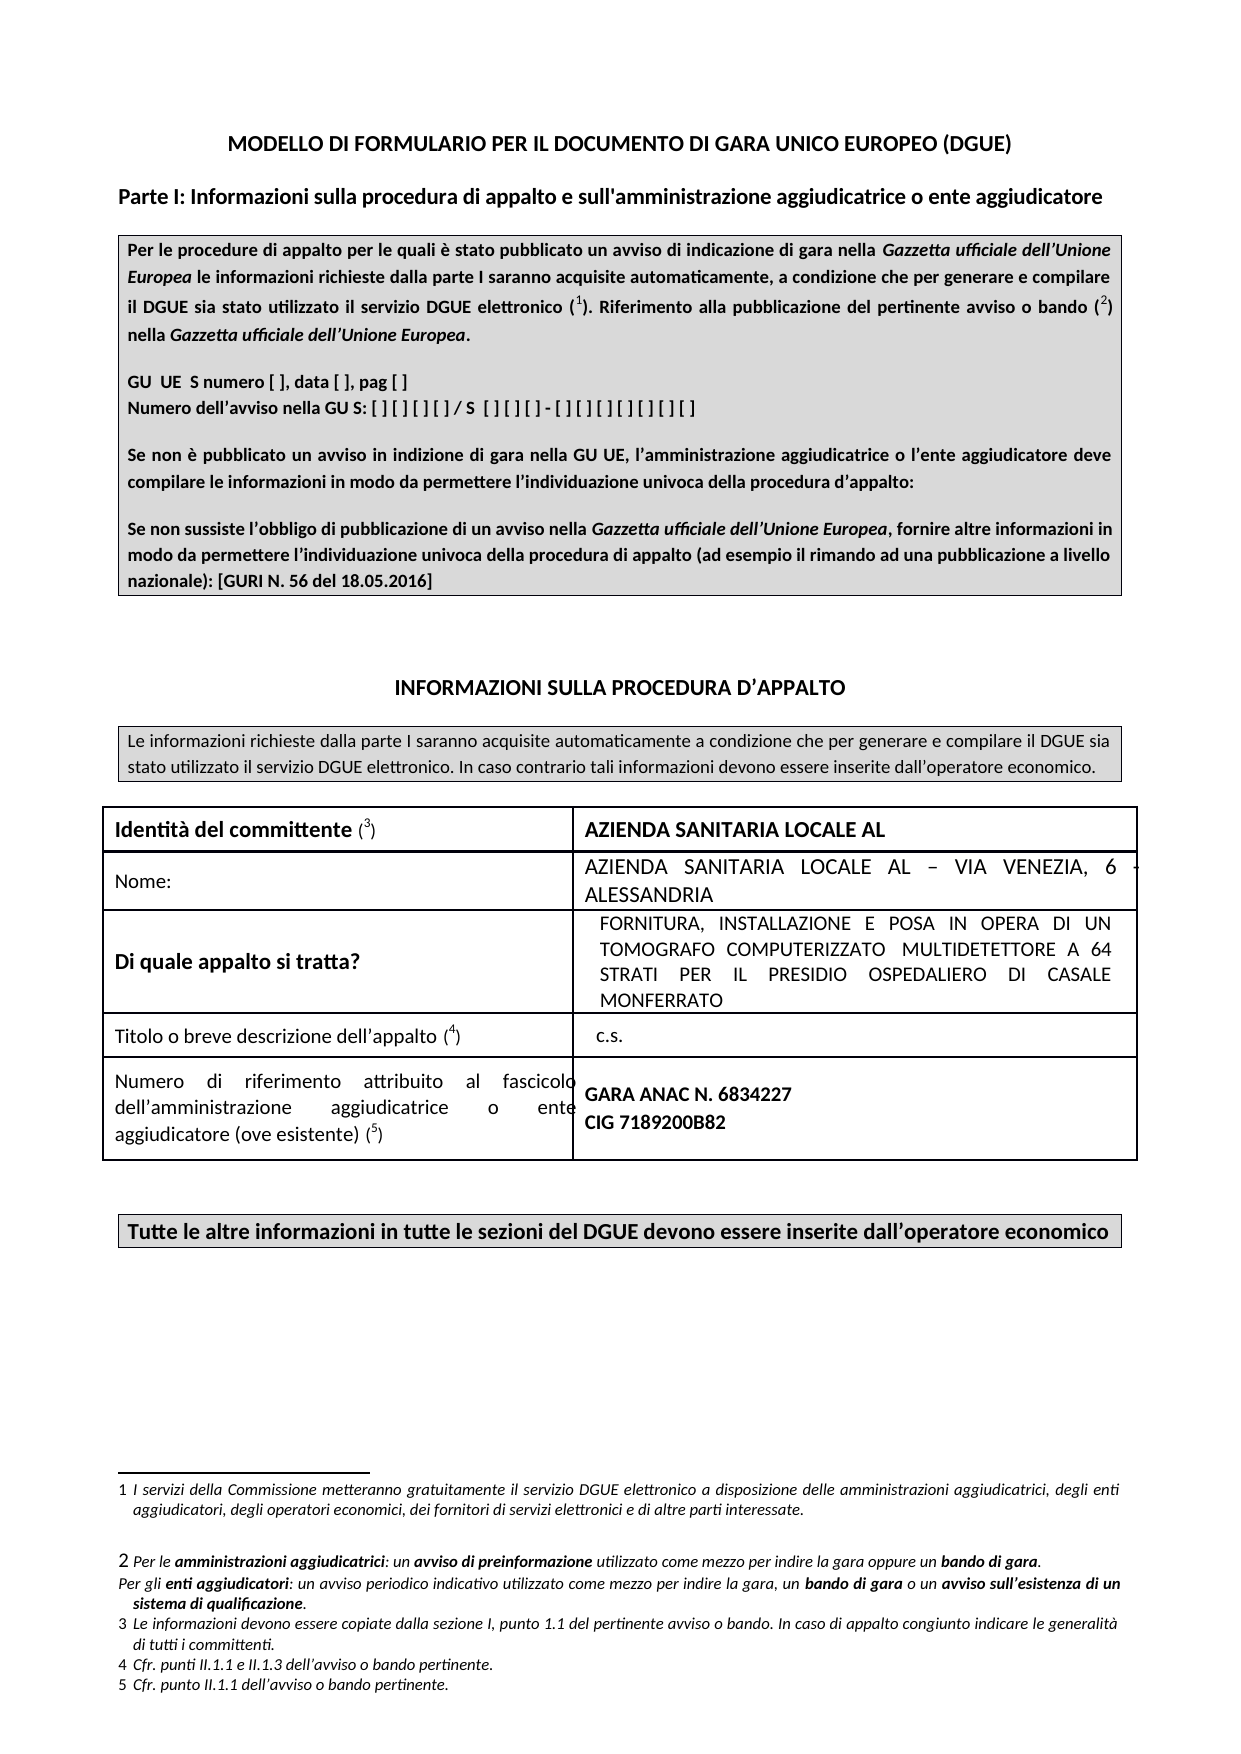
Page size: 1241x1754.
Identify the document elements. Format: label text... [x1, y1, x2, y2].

text I servizi della Commissione metteranno gratuitamente il servizio DGUE elettronico a disposizione delle amministrazioni aggiudicatrici, degli enti aggiudicatori, degli operatori economici, dei fornitori di servizi elettronici e di altre parti interessate. [118, 1479, 1122, 1519]
table_cell GARA ANAC N. 6834227 CIG 7189200B82 [574, 1058, 1136, 1159]
table_cell Titolo o breve descrizione dell’appalto () [104, 1014, 572, 1056]
text Se non è pubblicato un avviso in indizione di gara nella GU UE, l’amministrazione aggiudicatrice o l’ente aggiudicatore deve compilare le informazioni in modo da permettere l’individuazione univoca della procedura d’appalto: [119, 440, 1121, 493]
text Parte I: Informazioni sulla procedura di appalto e sull'amministrazione aggiudicatrice o ente aggiudicatore [118, 182, 1122, 210]
text MODELLO DI FORMULARIO PER IL DOCUMENTO DI GARA UNICO EUROPEO (DGUE) [118, 129, 1122, 157]
text GU UE S numero [ ], data [ ], pag [ ] Numero dell’avviso nella GU S: [ ] [ ] [ ] [ ] / S [ ] [ ] [ ] - [ ] [ ] [ ] [ ] [ ] [ ] [ ] [119, 367, 1121, 419]
table_cell AZIENDA SANITARIA LOCALE AL – VIA VENEZIA, 6 - ALESSANDRIA [574, 853, 1136, 908]
text INFORMAZIONI SULLA PROCEDURA D’APPALTO [103, 673, 1137, 701]
table_header AZIENDA SANITARIA LOCALE AL [574, 808, 1136, 850]
table_header Identità del committente () [104, 808, 572, 850]
table_cell Numero di riferimento attribuito al fascicolo dell’amministrazione aggiudicatrice o ente aggiudicatore (ove esistente) () [104, 1058, 572, 1159]
table_cell Di quale appalto si tratta? [104, 911, 572, 1012]
table_cell FORNITURA, INSTALLAZIONE E POSA IN OPERA DI UN TOMOGRAFO COMPUTERIZZATO MULTIDETETTORE A 64 STRATI PER IL PRESIDIO OSPEDALIERO DI CASALE MONFERRATO [574, 911, 1136, 1012]
text Tutte le altre informazioni in tutte le sezioni del DGUE devono essere inserite dall’operatore economico [119, 1215, 1121, 1247]
table_cell c.s. [574, 1014, 1136, 1056]
text Per gli enti aggiudicatori: un avviso periodico indicativo utilizzato come mezzo per indire la gara, un bando di gara o un avviso sull’esistenza di un sistema di qualificazione. [118, 1573, 1122, 1614]
text Per le amministrazioni aggiudicatrici: un avviso di preinformazione utilizzato come mezzo per indire la gara oppure un bando di gara. [118, 1548, 1122, 1573]
text Per le procedure di appalto per le quali è stato pubblicato un avviso di indicazione di gara nella Gazzetta ufficiale dell’Unione Europea le informazioni richieste dalla parte I saranno acquisite automaticamente, a condizione che per generare e compilare il DGUE sia stato utilizzato il servizio DGUE elettronico (). Riferimento alla pubblicazione del pertinente avviso o bando () nella Gazzetta ufficiale dell’Unione Europea. [119, 236, 1121, 346]
text Le informazioni richieste dalla parte I saranno acquisite automaticamente a condizione che per generare e compilare il DGUE sia stato utilizzato il servizio DGUE elettronico. In caso contrario tali informazioni devono essere inserite dall’operatore economico. [119, 727, 1121, 781]
table_cell Nome: [104, 853, 572, 908]
text Se non sussiste l’obbligo di pubblicazione di un avviso nella Gazzetta ufficiale dell’Unione Europea, fornire altre informazioni in modo da permettere l’individuazione univoca della procedura di appalto (ad esempio il rimando ad una pubblicazione a livello nazionale): [GURI N. 56 del 18.05.2016] [119, 514, 1121, 595]
